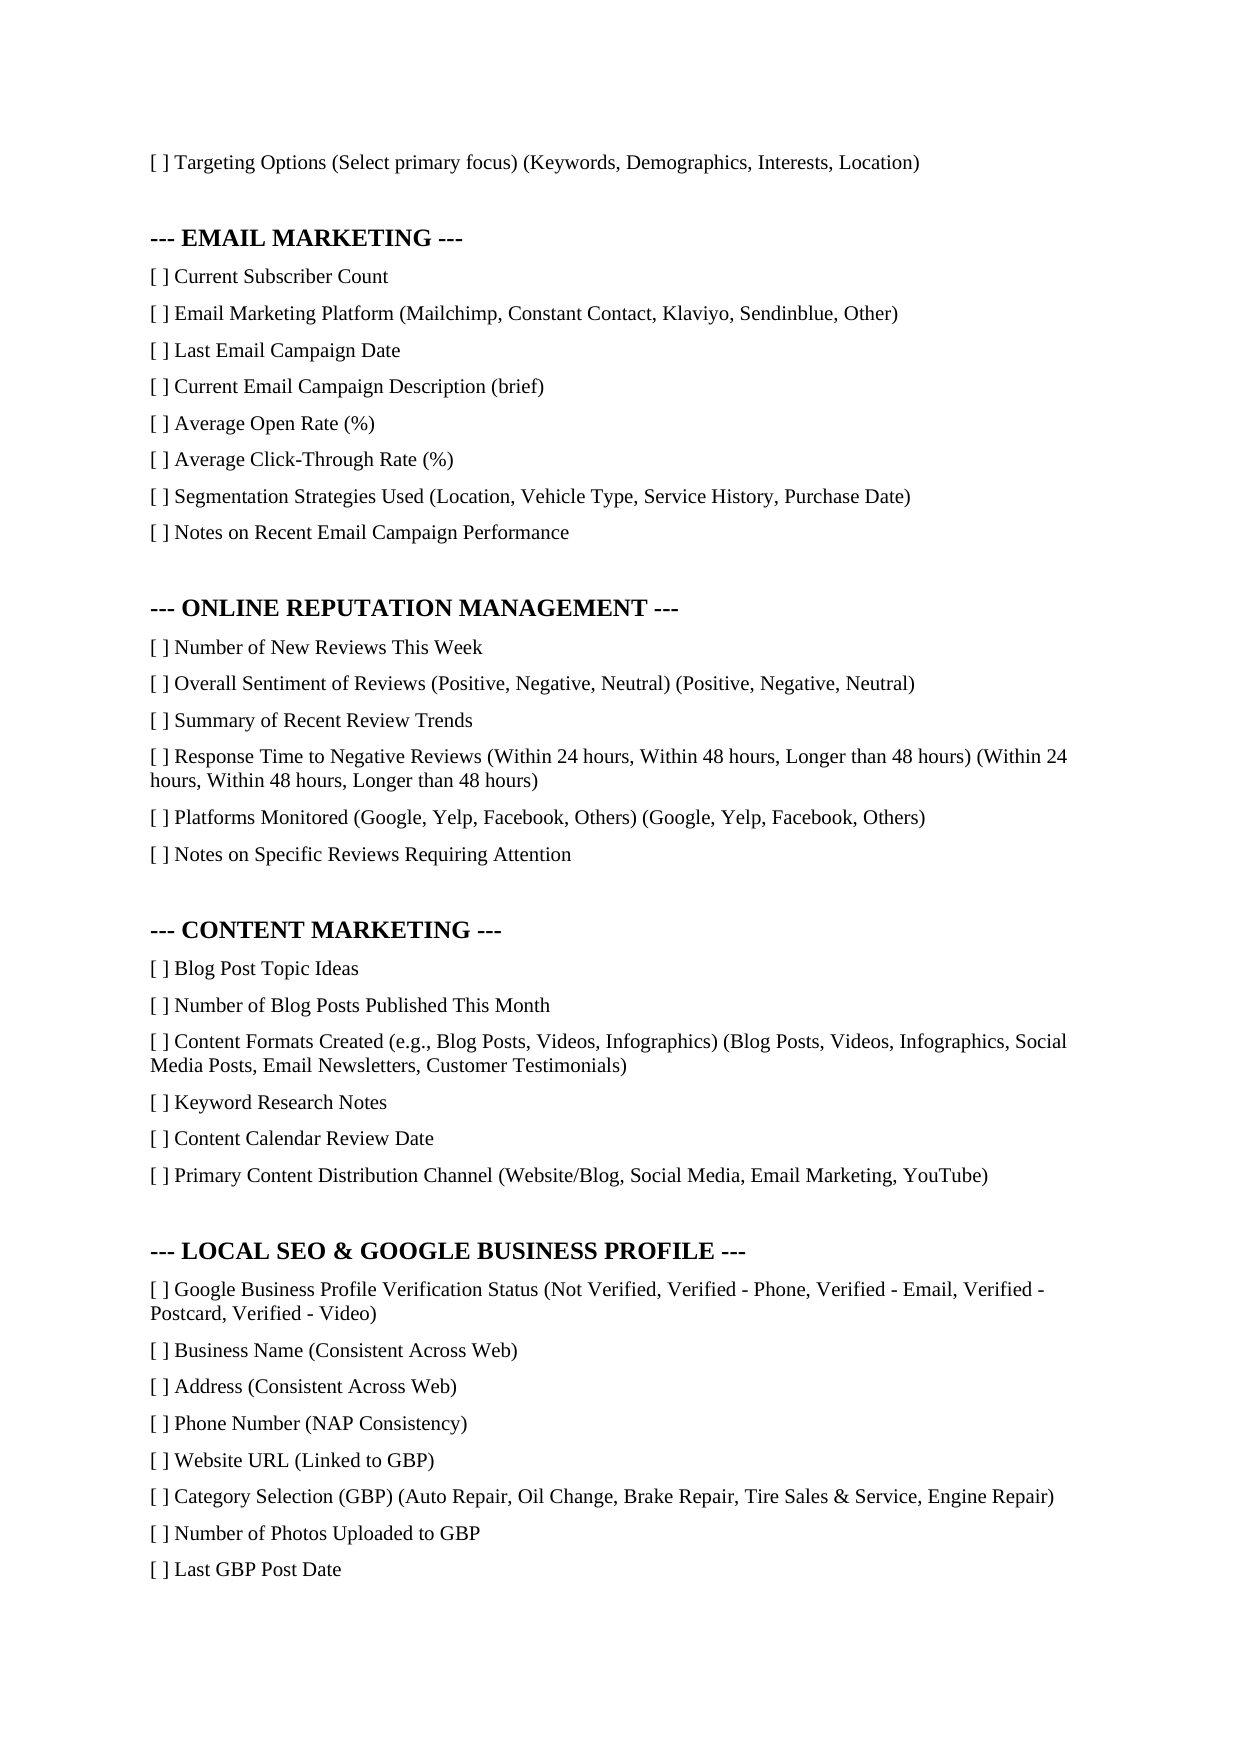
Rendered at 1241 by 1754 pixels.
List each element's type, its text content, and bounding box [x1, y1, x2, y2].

text [ ] Overall Sentiment of Reviews (Positive, Negative, Neutral) (Positive, Negative, Neutral) [150, 671, 1090, 695]
text [ ] Notes on Specific Reviews Requiring Attention [150, 842, 1090, 866]
text [ ] Response Time to Negative Reviews (Within 24 hours, Within 48 hours, Longer than 48 hours) (Within 24 hours, Within 48 hours, Longer than 48 hours) [150, 744, 1090, 792]
text [ ] Number of Blog Posts Published This Month [150, 992, 1090, 1017]
text --- EMAIL MARKETING --- [150, 223, 1090, 252]
text [ ] Blog Post Topic Ideas [150, 956, 1090, 980]
text [ ] Content Formats Created (e.g., Blog Posts, Videos, Infographics) (Blog Posts, Videos, Infographics, Social Media Posts, Email Newsletters, Customer Testimonials) [150, 1029, 1090, 1077]
text [ ] Platforms Monitored (Google, Yelp, Facebook, Others) (Google, Yelp, Facebook, Others) [150, 805, 1090, 829]
text [ ] Keyword Research Notes [150, 1090, 1090, 1114]
text [ ] Average Click-Through Rate (%) [150, 447, 1090, 471]
text [ ] Website URL (Linked to GBP) [150, 1447, 1090, 1472]
text [ ] Average Open Rate (%) [150, 411, 1090, 435]
text [ ] Category Selection (GBP) (Auto Repair, Oil Change, Brake Repair, Tire Sales & Service, Engine Repair) [150, 1484, 1090, 1508]
text [ ] Email Marketing Platform (Mailchimp, Constant Contact, Klaviyo, Sendinblue, Other) [150, 301, 1090, 325]
text [ ] Google Business Profile Verification Status (Not Verified, Verified - Phone, Verified - Email, Verified - Postcard, Verified - Video) [150, 1277, 1090, 1325]
text [ ] Number of New Reviews This Week [150, 635, 1090, 659]
text [ ] Phone Number (NAP Consistency) [150, 1411, 1090, 1435]
text [ ] Address (Consistent Across Web) [150, 1374, 1090, 1398]
text [ ] Segmentation Strategies Used (Location, Vehicle Type, Service History, Purchase Date) [150, 484, 1090, 508]
text [ ] Summary of Recent Review Trends [150, 708, 1090, 732]
text [ ] Number of Photos Uploaded to GBP [150, 1521, 1090, 1545]
text [ ] Last GBP Post Date [150, 1557, 1090, 1581]
text [ ] Primary Content Distribution Channel (Website/Blog, Social Media, Email Marketing, YouTube) [150, 1163, 1090, 1187]
text [ ] Business Name (Consistent Across Web) [150, 1338, 1090, 1362]
text [ ] Last Email Campaign Date [150, 337, 1090, 362]
text --- ONLINE REPUTATION MANAGEMENT --- [150, 593, 1090, 622]
text --- LOCAL SEO & GOOGLE BUSINESS PROFILE --- [150, 1236, 1090, 1265]
text [ ] Content Calendar Review Date [150, 1126, 1090, 1150]
text [ ] Targeting Options (Select primary focus) (Keywords, Demographics, Interests, Location) [150, 150, 1090, 174]
text [ ] Current Email Campaign Description (brief) [150, 374, 1090, 398]
text [ ] Current Subscriber Count [150, 264, 1090, 288]
text [ ] Notes on Recent Email Campaign Performance [150, 520, 1090, 544]
text --- CONTENT MARKETING --- [150, 915, 1090, 943]
